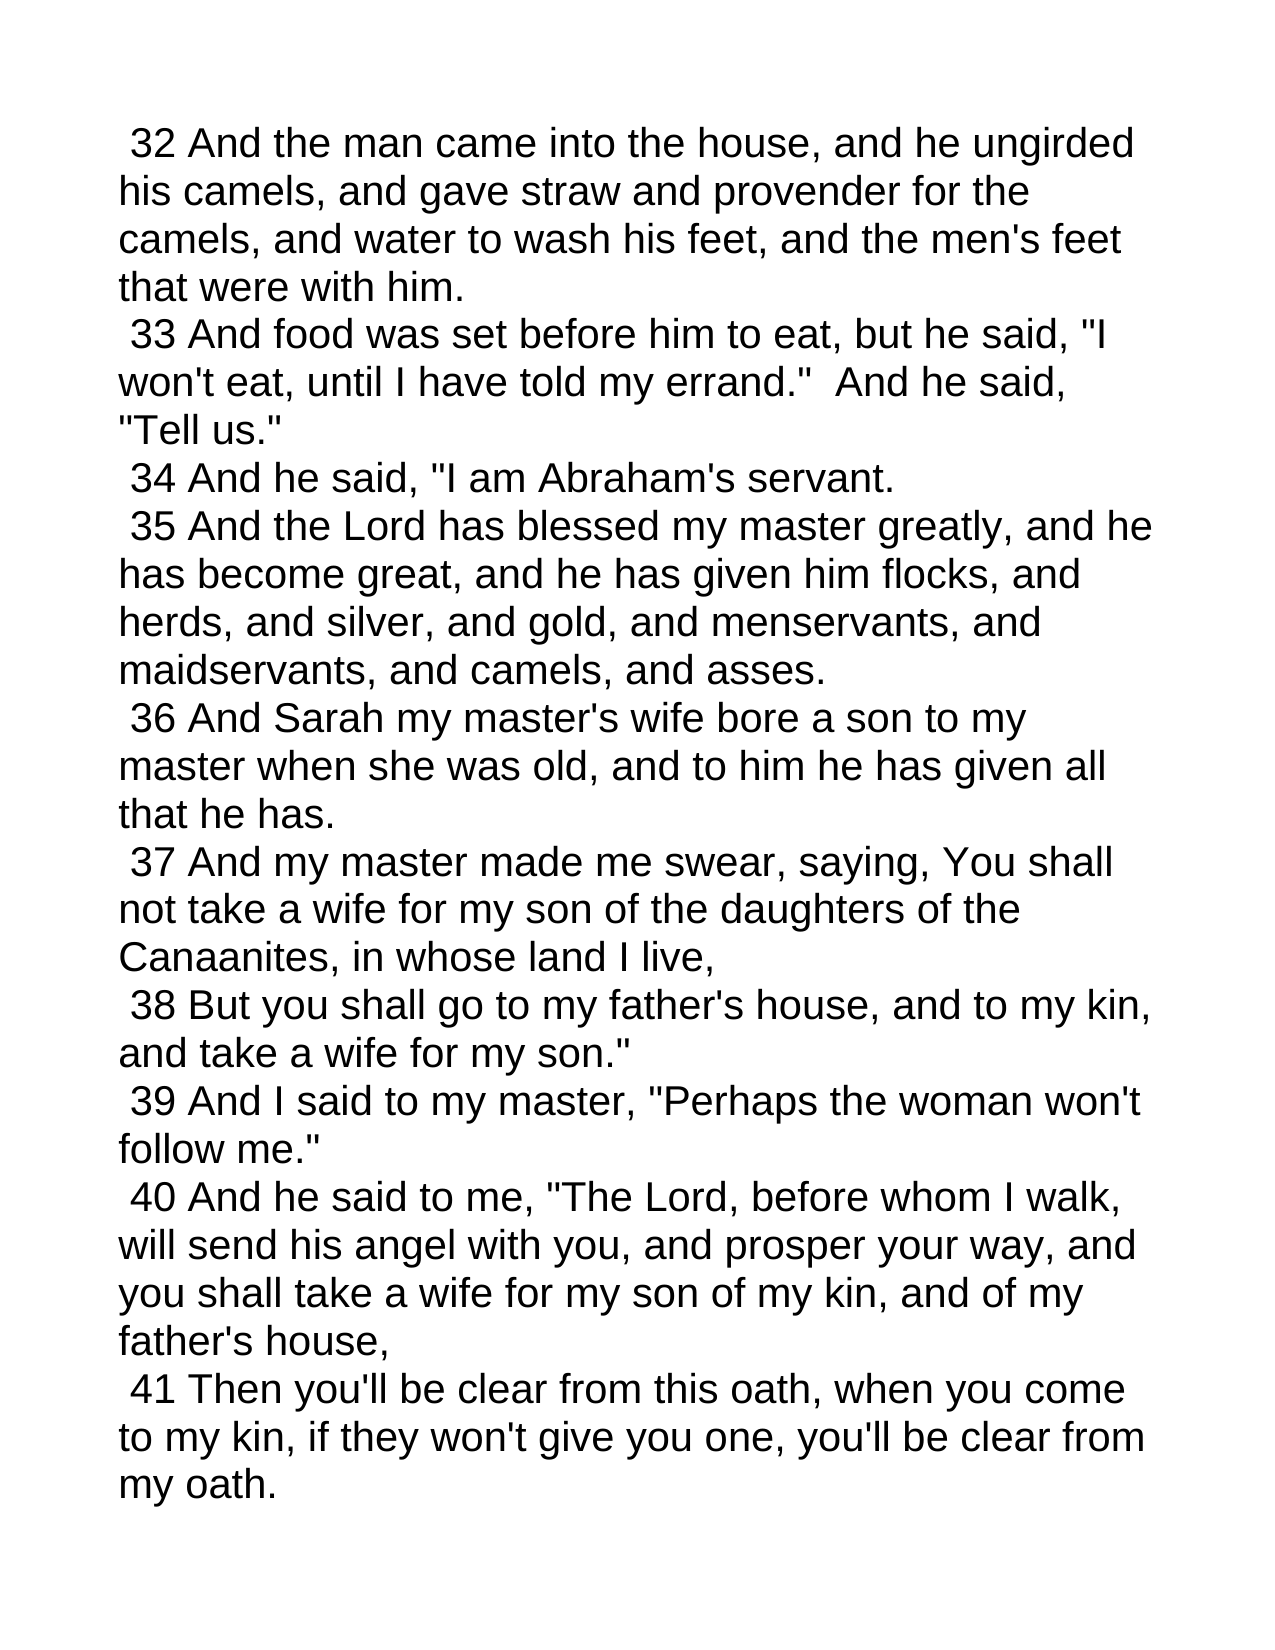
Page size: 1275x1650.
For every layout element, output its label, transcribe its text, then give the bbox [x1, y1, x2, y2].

text 40 And he said to me, "The Lord, before whom I walk, will send his angel with you, and prosper your way, and you shall take a wife for my son of my kin, and of my father's house, [118, 1172, 1157, 1364]
text 32 And the man came into the house, and he ungirded his camels, and gave straw and provender for the camels, and water to wash his feet, and the men's feet that were with him. [118, 118, 1157, 310]
text 33 And food was set before him to eat, but he said, "I won't eat, until I have told my errand." And he said, "Tell us." [118, 310, 1157, 453]
text 37 And my master made me swear, saying, You shall not take a wife for my son of the daughters of the Canaanites, in whose land I live, [118, 837, 1157, 981]
text 41 Then you'll be clear from this oath, when you come to my kin, if they won't give you one, you'll be clear from my oath. [118, 1364, 1157, 1508]
text 34 And he said, "I am Abraham's servant. [118, 453, 1157, 501]
text 39 And I said to my master, "Perhaps the woman won't follow me." [118, 1076, 1157, 1172]
text 35 And the Lord has blessed my master greatly, and he has become great, and he has given him flocks, and herds, and silver, and gold, and menservants, and maidservants, and camels, and asses. [118, 501, 1157, 693]
text 36 And Sarah my master's wife bore a son to my master when she was old, and to him he has given all that he has. [118, 693, 1157, 837]
text 38 But you shall go to my father's house, and to my kin, and take a wife for my son." [118, 981, 1157, 1076]
